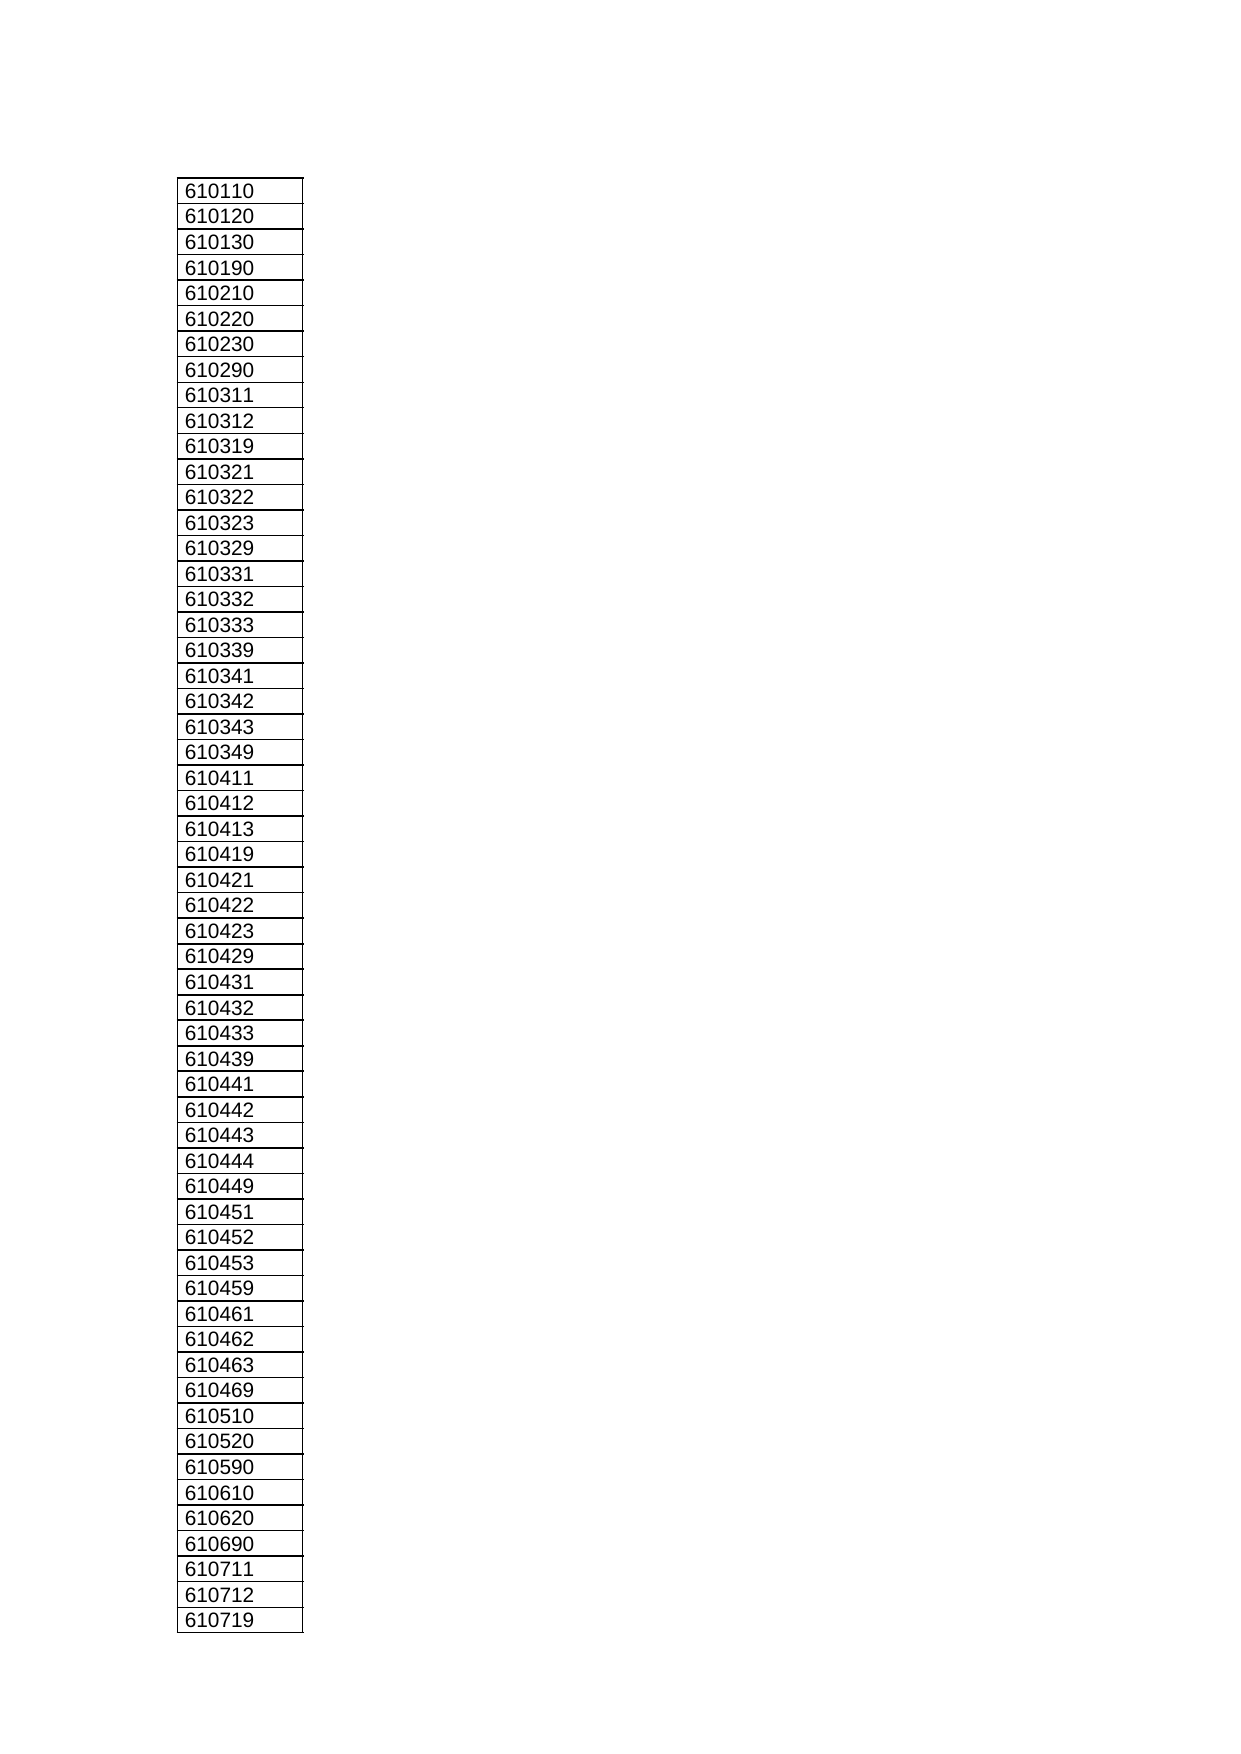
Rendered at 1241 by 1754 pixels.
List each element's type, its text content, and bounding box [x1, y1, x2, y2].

table_cell 610462 [178, 1327, 302, 1351]
table_cell 610343 [178, 715, 302, 739]
table_cell 610451 [178, 1200, 302, 1223]
table_cell 610461 [178, 1302, 302, 1326]
table_cell 610230 [178, 332, 302, 356]
table_cell 610130 [178, 230, 302, 254]
table_cell 610719 [178, 1608, 302, 1632]
table_cell 610323 [178, 511, 302, 534]
table_cell 610449 [178, 1174, 302, 1198]
table_cell 610422 [178, 893, 302, 917]
table_cell 610321 [178, 460, 302, 483]
table_cell 610349 [178, 740, 302, 764]
table_cell 610312 [178, 408, 302, 432]
table_cell 610442 [178, 1098, 302, 1121]
table_cell 610331 [178, 562, 302, 586]
table_cell 610341 [178, 664, 302, 688]
table_cell 610110 [178, 179, 302, 203]
table_cell 610333 [178, 613, 302, 637]
table_cell 610210 [178, 281, 302, 305]
table_cell 610510 [178, 1404, 302, 1428]
table_cell 610459 [178, 1276, 302, 1300]
table_cell 610329 [178, 536, 302, 560]
table_cell 610419 [178, 842, 302, 866]
table_cell 610444 [178, 1149, 302, 1172]
table_cell 610711 [178, 1557, 302, 1581]
table_cell 610712 [178, 1582, 302, 1606]
table_cell 610610 [178, 1480, 302, 1504]
table_cell 610590 [178, 1455, 302, 1479]
table_cell 610339 [178, 638, 302, 662]
table_cell 610413 [178, 817, 302, 841]
table_cell 610319 [178, 434, 302, 458]
table_cell 610290 [178, 357, 302, 381]
table_cell 610433 [178, 1021, 302, 1045]
table_cell 610441 [178, 1072, 302, 1096]
table_cell 610452 [178, 1225, 302, 1249]
table_cell 610443 [178, 1123, 302, 1147]
table_cell 610332 [178, 587, 302, 611]
table_cell 610520 [178, 1429, 302, 1453]
table_cell 610412 [178, 791, 302, 815]
table_cell 610421 [178, 868, 302, 892]
table_cell 610432 [178, 996, 302, 1019]
table_cell 610469 [178, 1378, 302, 1402]
table_cell 610423 [178, 919, 302, 943]
table_cell 610190 [178, 255, 302, 279]
table_cell 610431 [178, 970, 302, 994]
table_cell 610322 [178, 485, 302, 509]
table_cell 610120 [178, 204, 302, 228]
table_cell 610439 [178, 1047, 302, 1070]
table_cell 610453 [178, 1251, 302, 1274]
table_cell 610463 [178, 1353, 302, 1377]
table_cell 610620 [178, 1506, 302, 1530]
table_cell 610690 [178, 1531, 302, 1555]
table_cell 610429 [178, 945, 302, 968]
table_cell 610220 [178, 306, 302, 330]
table_cell 610411 [178, 766, 302, 790]
table_cell 610311 [178, 383, 302, 407]
table_cell 610342 [178, 689, 302, 713]
